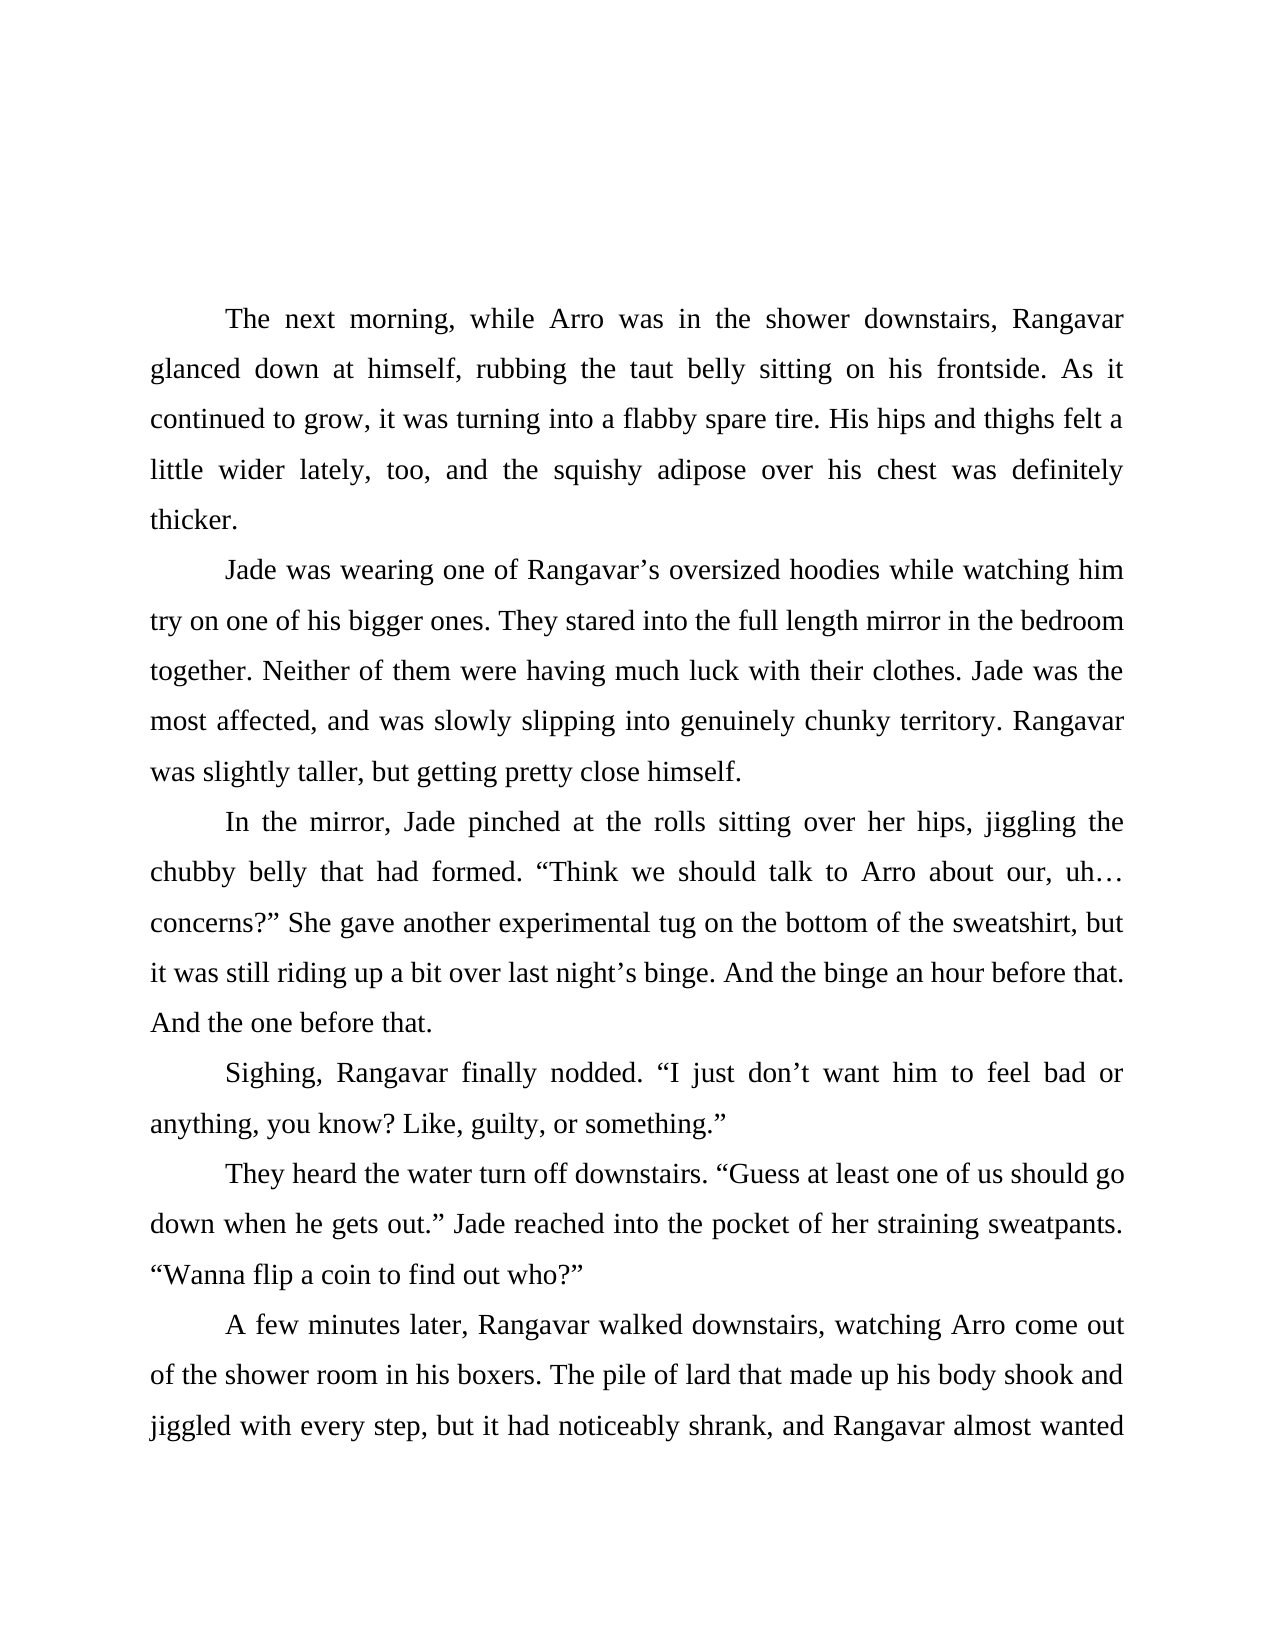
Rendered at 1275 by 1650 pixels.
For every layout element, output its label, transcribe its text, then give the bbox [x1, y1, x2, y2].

text Sighing, Rangavar finally nodded. “I just don’t want him to feel bad or anything, you know? Like, guilty, or something.” [150, 1056, 1125, 1139]
text Jade was wearing one of Rangavar’s oversized hoodies while watching him try on one of his bigger ones. They stared into the full length mirror in the bedroom together. Neither of them were having much luck with their clothes. Jade was the most affected, and was slowly slipping into genuinely chunky territory. Rangavar was slightly taller, but getting pretty close himself. [150, 552, 1125, 787]
text The next morning, while Arro was in the shower downstairs, Rangavar glanced down at himself, rubbing the taut belly sitting on his frontside. As it continued to grow, it was turning into a flabby spare tire. His hips and thighs felt a little wider lately, too, and the squishy adipose over his chest was definitely thicker. [150, 301, 1125, 536]
text In the mirror, Jade pinched at the rolls sitting over her hips, jiggling the chubby belly that had formed. “Think we should talk to Arro about our, uh… concerns?” She gave another experimental tug on the bottom of the sweatshirt, but it was still riding up a bit over last night’s binge. And the binge an hour before that. And the one before that. [150, 804, 1125, 1039]
text A few minutes later, Rangavar walked downstairs, watching Arro come out of the shower room in his boxers. The pile of lard that made up his body shook and jiggled with every step, but it had noticeably shrank, and Rangavar almost wanted [150, 1307, 1125, 1441]
text They heard the water turn off downstairs. “Guess at least one of us should go down when he gets out.” Jade reached into the pocket of her straining sweatpants. “Wanna flip a coin to find out who?” [150, 1156, 1125, 1290]
